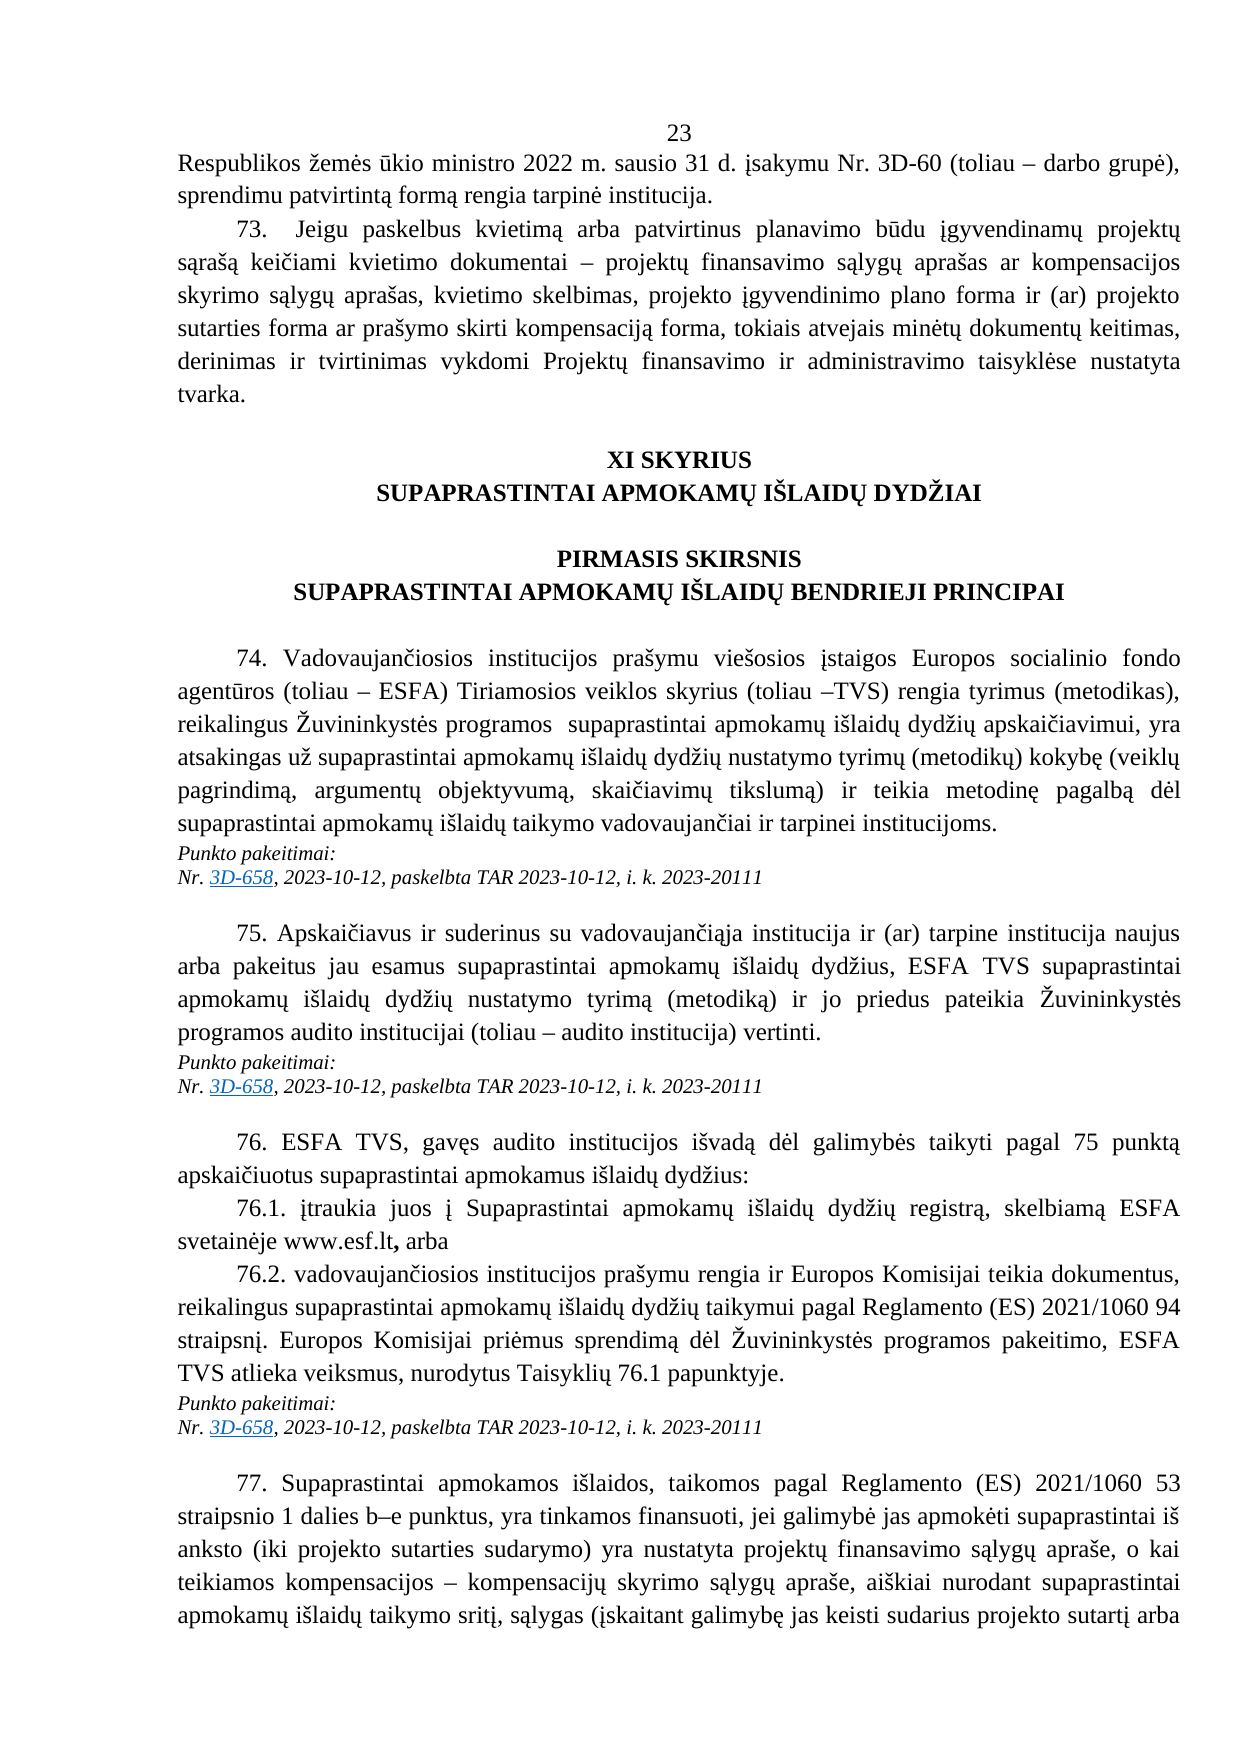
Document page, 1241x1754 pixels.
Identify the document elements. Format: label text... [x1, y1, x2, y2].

text SUPAPRASTINTAI APMOKAMŲ IŠLAIDŲ DYDŽIAI [177, 478, 1181, 507]
text Punkto pakeitimai: [177, 1391, 1181, 1415]
text 76.1. įtraukia juos į Supaprastintai apmokamų išlaidų dydžių registrą, skelbiamą ESFA svetainėje www.esf.lt, arba [177, 1193, 1181, 1255]
text 73. Jeigu paskelbus kvietimą arba patvirtinus planavimo būdu įgyvendinamų projektų sąrašą keičiami kvietimo dokumentai – projektų finansavimo sąlygų aprašas ar kompensacijos skyrimo sąlygų aprašas, kvietimo skelbimas, projekto įgyvendinimo plano forma ir (ar) projekto sutarties forma ar prašymo skirti kompensaciją forma, tokiais atvejais minėtų dokumentų keitimas, derinimas ir tvirtinimas vykdomi Projektų finansavimo ir administravimo taisyklėse nustatyta tvarka. [177, 214, 1181, 407]
text 76. ESFA TVS, gavęs audito institucijos išvadą dėl galimybės taikyti pagal 75 punktą apskaičiuotus supaprastintai apmokamus išlaidų dydžius: [177, 1127, 1181, 1189]
text Punkto pakeitimai: [177, 841, 1181, 865]
text 75. Apskaičiavus ir suderinus su vadovaujančiąja institucija ir (ar) tarpine institucija naujus arba pakeitus jau esamus supaprastintai apmokamų išlaidų dydžius, ESFA TVS supaprastintai apmokamų išlaidų dydžių nustatymo tyrimą (metodiką) ir jo priedus pateikia Žuvininkystės programos audito institucijai (toliau – audito institucija) vertinti. [177, 918, 1181, 1046]
text Nr. 3D-658, 2023-10-12, paskelbta TAR 2023-10-12, i. k. 2023-20111 [177, 1415, 1181, 1439]
text Respublikos žemės ūkio ministro 2022 m. sausio 31 d. įsakymu Nr. 3D-60 (toliau – darbo grupė), sprendimu patvirtintą formą rengia tarpinė institucija. [177, 148, 1181, 209]
text 76.2. vadovaujančiosios institucijos prašymu rengia ir Europos Komisijai teikia dokumentus, reikalingus supaprastintai apmokamų išlaidų dydžių taikymui pagal Reglamento (ES) 2021/1060 94 straipsnį. Europos Komisijai priėmus sprendimą dėl Žuvininkystės programos pakeitimo, ESFA TVS atlieka veiksmus, nurodytus Taisyklių 76.1 papunktyje. [177, 1259, 1181, 1387]
subtitle PIRMASIS SKIRSNIS [177, 544, 1181, 573]
text Nr. 3D-658, 2023-10-12, paskelbta TAR 2023-10-12, i. k. 2023-20111 [177, 1074, 1181, 1098]
subtitle SUPAPRASTINTAI APMOKAMŲ IŠLAIDŲ BENDRIEJI PRINCIPAI [177, 577, 1181, 606]
text 74. Vadovaujančiosios institucijos prašymu viešosios įstaigos Europos socialinio fondo agentūros (toliau – ESFA) Tiriamosios veiklos skyrius (toliau –TVS) rengia tyrimus (metodikas), reikalingus Žuvininkystės programos supaprastintai apmokamų išlaidų dydžių apskaičiavimui, yra atsakingas už supaprastintai apmokamų išlaidų dydžių nustatymo tyrimų (metodikų) kokybę (veiklų pagrindimą, argumentų objektyvumą, skaičiavimų tikslumą) ir teikia metodinę pagalbą dėl supaprastintai apmokamų išlaidų taikymo vadovaujančiai ir tarpinei institucijoms. [177, 643, 1181, 837]
text 77. Supaprastintai apmokamos išlaidos, taikomos pagal Reglamento (ES) 2021/1060 53 straipsnio 1 dalies b–e punktus, yra tinkamos finansuoti, jei galimybė jas apmokėti supaprastintai iš anksto (iki projekto sutarties sudarymo) yra nustatyta projektų finansavimo sąlygų apraše, o kai teikiamos kompensacijos – kompensacijų skyrimo sąlygų apraše, aiškiai nurodant supaprastintai apmokamų išlaidų taikymo sritį, sąlygas (įskaitant galimybę jas keisti sudarius projekto sutartį arba [177, 1468, 1181, 1629]
text Punkto pakeitimai: [177, 1050, 1181, 1074]
text Nr. 3D-658, 2023-10-12, paskelbta TAR 2023-10-12, i. k. 2023-20111 [177, 865, 1181, 889]
text XI SKYRIUS [177, 445, 1181, 473]
